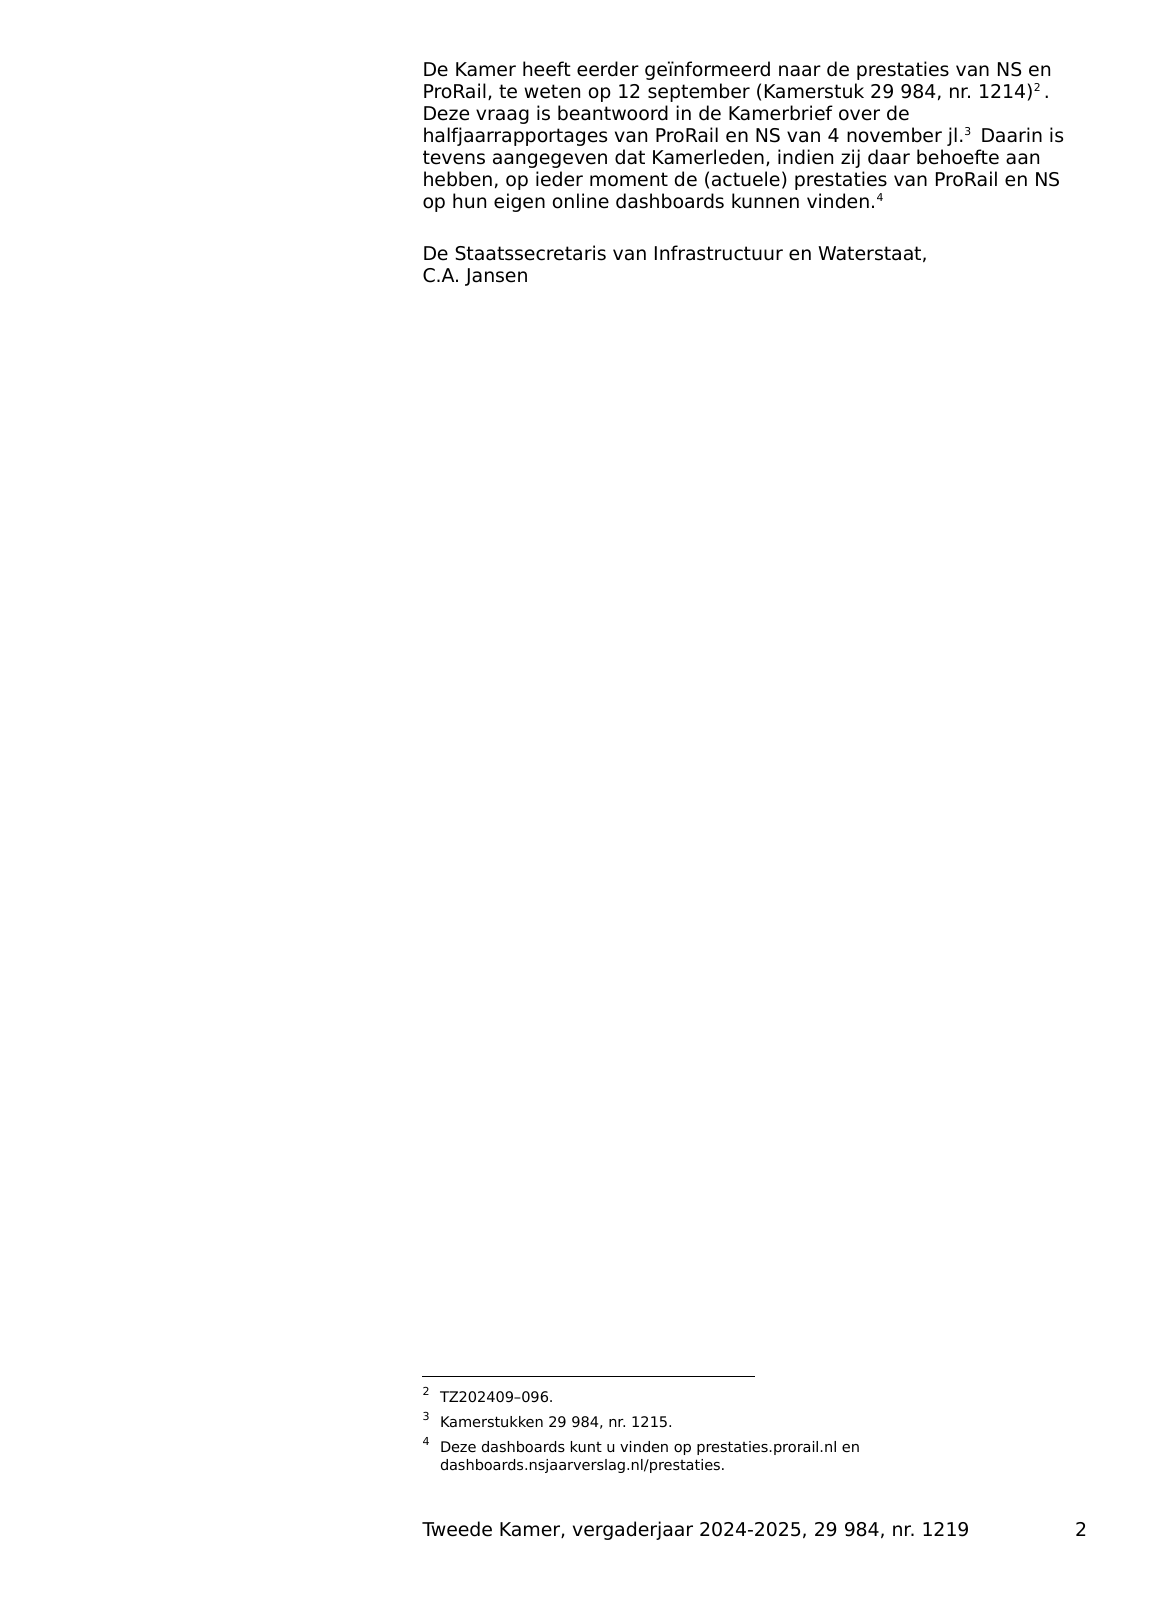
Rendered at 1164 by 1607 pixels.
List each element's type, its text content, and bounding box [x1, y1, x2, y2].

text Deze dashboards kunt u vinden op prestaties.prorail.nl en dashboards.nsjaarverslag.nl/prestaties. [422, 1435, 1087, 1474]
text De Staatssecretaris van Infrastructuur en Waterstaat, C.A. Jansen [422, 243, 1087, 287]
text De Kamer heeft eerder geïnformeerd naar de prestaties van NS en ProRail, te weten op 12 september (Kamerstuk 29 984, nr. 1214). Deze vraag is beantwoord in de Kamerbrief over de halfjaarrapportages van ProRail en NS van 4 november jl. Daarin is tevens aangegeven dat Kamerleden, indien zij daar behoefte aan hebben, op ieder moment de (actuele) prestaties van ProRail en NS op hun eigen online dashboards kunnen vinden. [422, 59, 1087, 213]
text TZ202409–096. [422, 1385, 1087, 1407]
text Kamerstukken 29 984, nr. 1215. [422, 1410, 1087, 1432]
